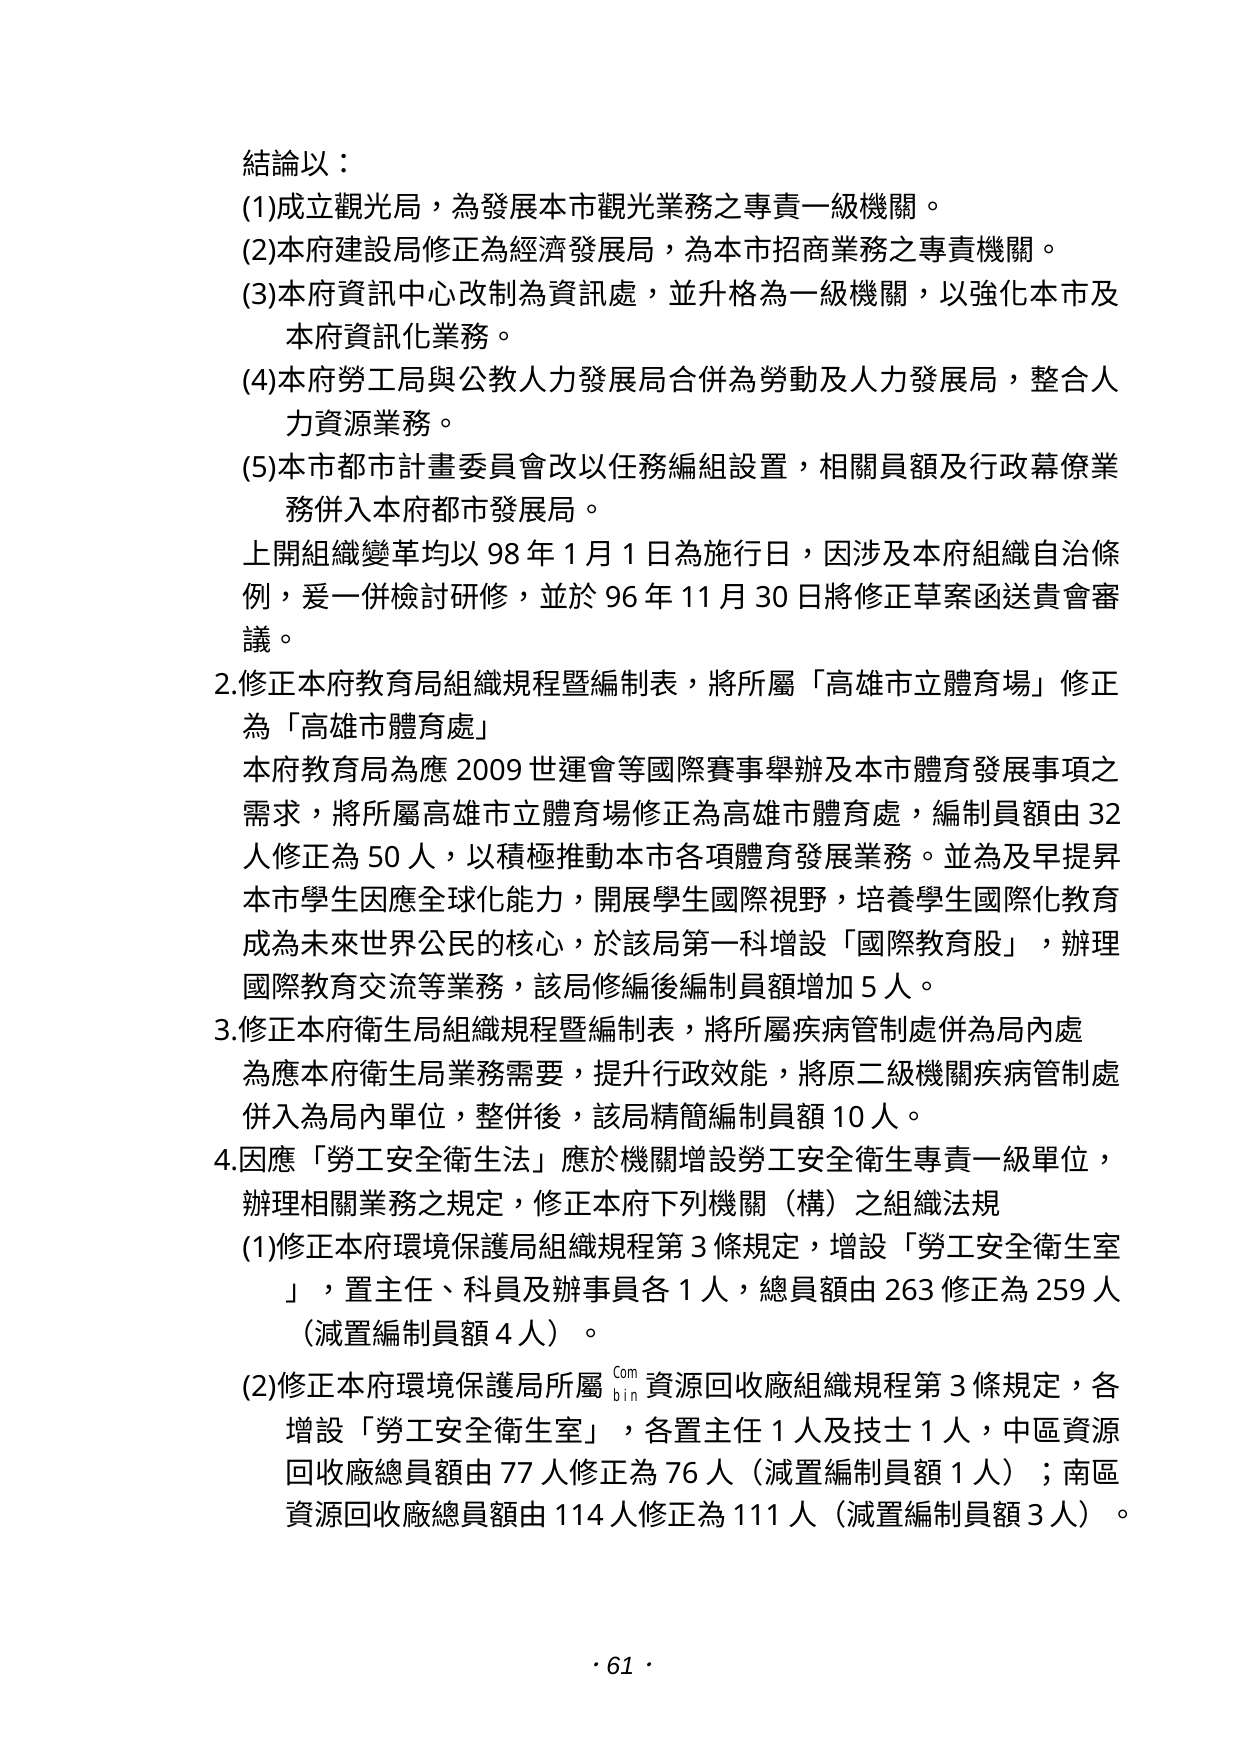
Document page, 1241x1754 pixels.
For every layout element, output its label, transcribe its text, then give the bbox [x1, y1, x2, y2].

text 上開組織變革均以98年1月1日為施行日，因涉及本府組織自治條例，爰一併檢討研修，並於96年11月30日將修正草案函送貴會審議。 [242, 529, 1121, 659]
text (3)本府資訊中心改制為資訊處，並升格為一級機關，以強化本市及本府資訊化業務。 [242, 269, 1121, 356]
text 3.修正本府衛生局組織規程暨編制表，將所屬疾病管制處併為局內處 [213, 1006, 1121, 1049]
text 2.修正本府教育局組織規程暨編制表，將所屬「高雄市立體育場」修正為「高雄市體育處」 [213, 659, 1121, 746]
text (4)本府勞工局與公教人力發展局合併為勞動及人力發展局，整合人力資源業務。 [242, 356, 1121, 443]
text (5)本市都市計畫委員會改以任務編組設置，相關員額及行政幕僚業務併入本府都市發展局。 [242, 443, 1121, 529]
text (1)成立觀光局，為發展本市觀光業務之專責一級機關。 [242, 183, 1121, 226]
text (1)修正本府環境保護局組織規程第3條規定，增設「勞工安全衛生室」，置主任、科員及辦事員各1人，總員額由263修正為259人（減置編制員額4人）。 [242, 1223, 1121, 1353]
text 結論以： [242, 139, 1121, 183]
text 本府教育局為應2009世運會等國際賽事舉辦及本市體育發展事項之需求，將所屬高雄市立體育場修正為高雄市體育處，編制員額由32人修正為50人，以積極推動本市各項體育發展業務。並為及早提昇本市學生因應全球化能力，開展學生國際視野，培養學生國際化教育，成為未來世界公民的核心，於該局第一科增設「國際教育股」，辦理國際教育交流等業務，該局修編後編制員額增加5人。 [242, 746, 1121, 1006]
text 為應本府衛生局業務需要，提升行政效能，將原二級機關疾病管制處併入為局內單位，整併後，該局精簡編制員額10人。 [242, 1049, 1121, 1136]
text 4.因應「勞工安全衛生法」應於機關增設勞工安全衛生專責一級單位，辦理相關業務之規定，修正本府下列機關（構）之組織法規 [213, 1136, 1121, 1223]
text (2)修正本府環境保護局所屬Combin資源回收廠組織規程第3條規定，各增設「勞工安全衛生室」，各置主任1人及技士1人，中區資源回收廠總員額由77人修正為76人（減置編制員額1人）；南區資源回收廠總員額由114人修正為111人（減置編制員額3人）。 [242, 1353, 1121, 1534]
text (2)本府建設局修正為經濟發展局，為本市招商業務之專責機關。 [242, 226, 1121, 269]
